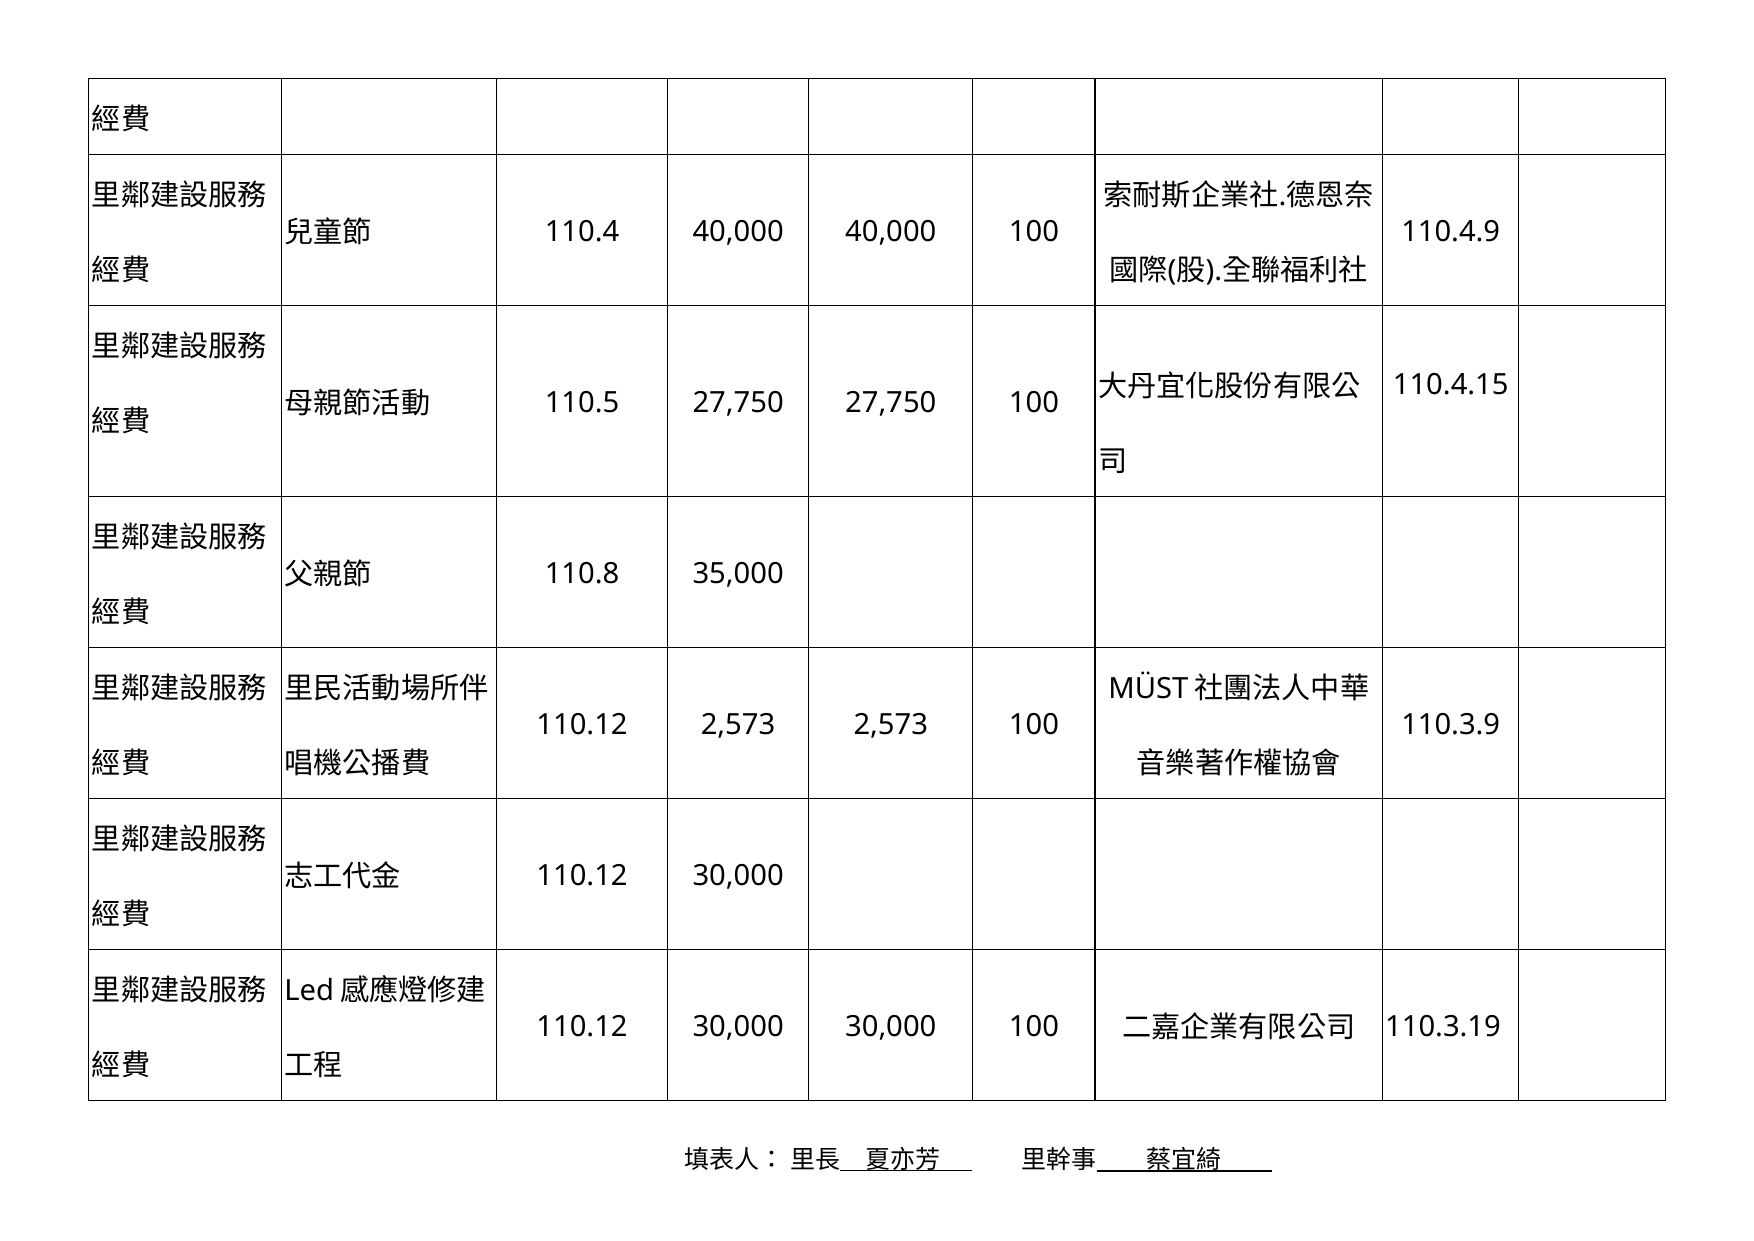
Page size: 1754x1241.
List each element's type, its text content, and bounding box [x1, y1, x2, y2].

table_cell [1519, 306, 1665, 496]
table_cell MÜST社團法人中華音樂著作權協會 [1096, 648, 1382, 798]
table_cell [497, 79, 667, 154]
table_cell 里鄰建設服務經費 [89, 648, 281, 798]
table_cell 110.12 [497, 648, 667, 798]
table_cell 2,573 [668, 648, 808, 798]
table_cell 100 [973, 648, 1094, 798]
table_cell 父親節 [282, 497, 496, 647]
table_cell 30,000 [668, 799, 808, 949]
table_cell 100 [973, 155, 1094, 305]
table_cell [1519, 950, 1665, 1100]
table_cell [1519, 497, 1665, 647]
table_cell 100 [973, 306, 1094, 496]
table_cell [1519, 79, 1665, 154]
table_cell [1519, 155, 1665, 305]
table_cell 二嘉企業有限公司 [1096, 950, 1382, 1100]
table_cell 志工代金 [282, 799, 496, 949]
table_cell 110.12 [497, 950, 667, 1100]
table_cell [973, 497, 1094, 647]
table_cell 母親節活動 [282, 306, 496, 496]
table_cell 2,573 [809, 648, 972, 798]
table_cell Led感應燈修建工程 [282, 950, 496, 1100]
table_cell 里鄰建設服務經費 [89, 155, 281, 305]
table_cell 110.4.15 [1383, 306, 1518, 496]
table_cell 100 [973, 950, 1094, 1100]
table_cell 110.5 [497, 306, 667, 496]
table_cell [1383, 79, 1518, 154]
table_cell [1383, 497, 1518, 647]
table_cell 110.8 [497, 497, 667, 647]
table_cell [668, 79, 808, 154]
table_cell [973, 79, 1094, 154]
table_cell 兒童節 [282, 155, 496, 305]
table_cell [809, 799, 972, 949]
table_cell [973, 799, 1094, 949]
table_cell 里鄰建設服務經費 [89, 306, 281, 496]
table_cell [282, 79, 496, 154]
table_cell [1519, 648, 1665, 798]
table_cell 35,000 [668, 497, 808, 647]
table_cell 大丹宜化股份有限公司 [1096, 306, 1382, 496]
table_cell 里鄰建設服務經費 [89, 799, 281, 949]
table_cell 110.4 [497, 155, 667, 305]
table_cell 索耐斯企業社.德恩奈國際(股).全聯福利社 [1096, 155, 1382, 305]
table_cell 經費 [89, 79, 281, 154]
table_cell 40,000 [809, 155, 972, 305]
table_cell 40,000 [668, 155, 808, 305]
table_cell 里鄰建設服務經費 [89, 950, 281, 1100]
table_cell 110.12 [497, 799, 667, 949]
table_cell [809, 497, 972, 647]
table_cell [1383, 799, 1518, 949]
table_cell 里民活動場所伴唱機公播費 [282, 648, 496, 798]
table_cell 27,750 [668, 306, 808, 496]
table_cell [809, 79, 972, 154]
table_cell 110.3.9 [1383, 648, 1518, 798]
table_cell 27,750 [809, 306, 972, 496]
table_cell 里鄰建設服務經費 [89, 497, 281, 647]
table_cell 110.4.9 [1383, 155, 1518, 305]
table_cell [1519, 799, 1665, 949]
table_cell 110.3.19 [1383, 950, 1518, 1100]
table_cell [1096, 799, 1382, 949]
table_cell 30,000 [668, 950, 808, 1100]
table_cell [1096, 497, 1382, 647]
table_cell [1096, 79, 1382, 154]
table_cell 30,000 [809, 950, 972, 1100]
